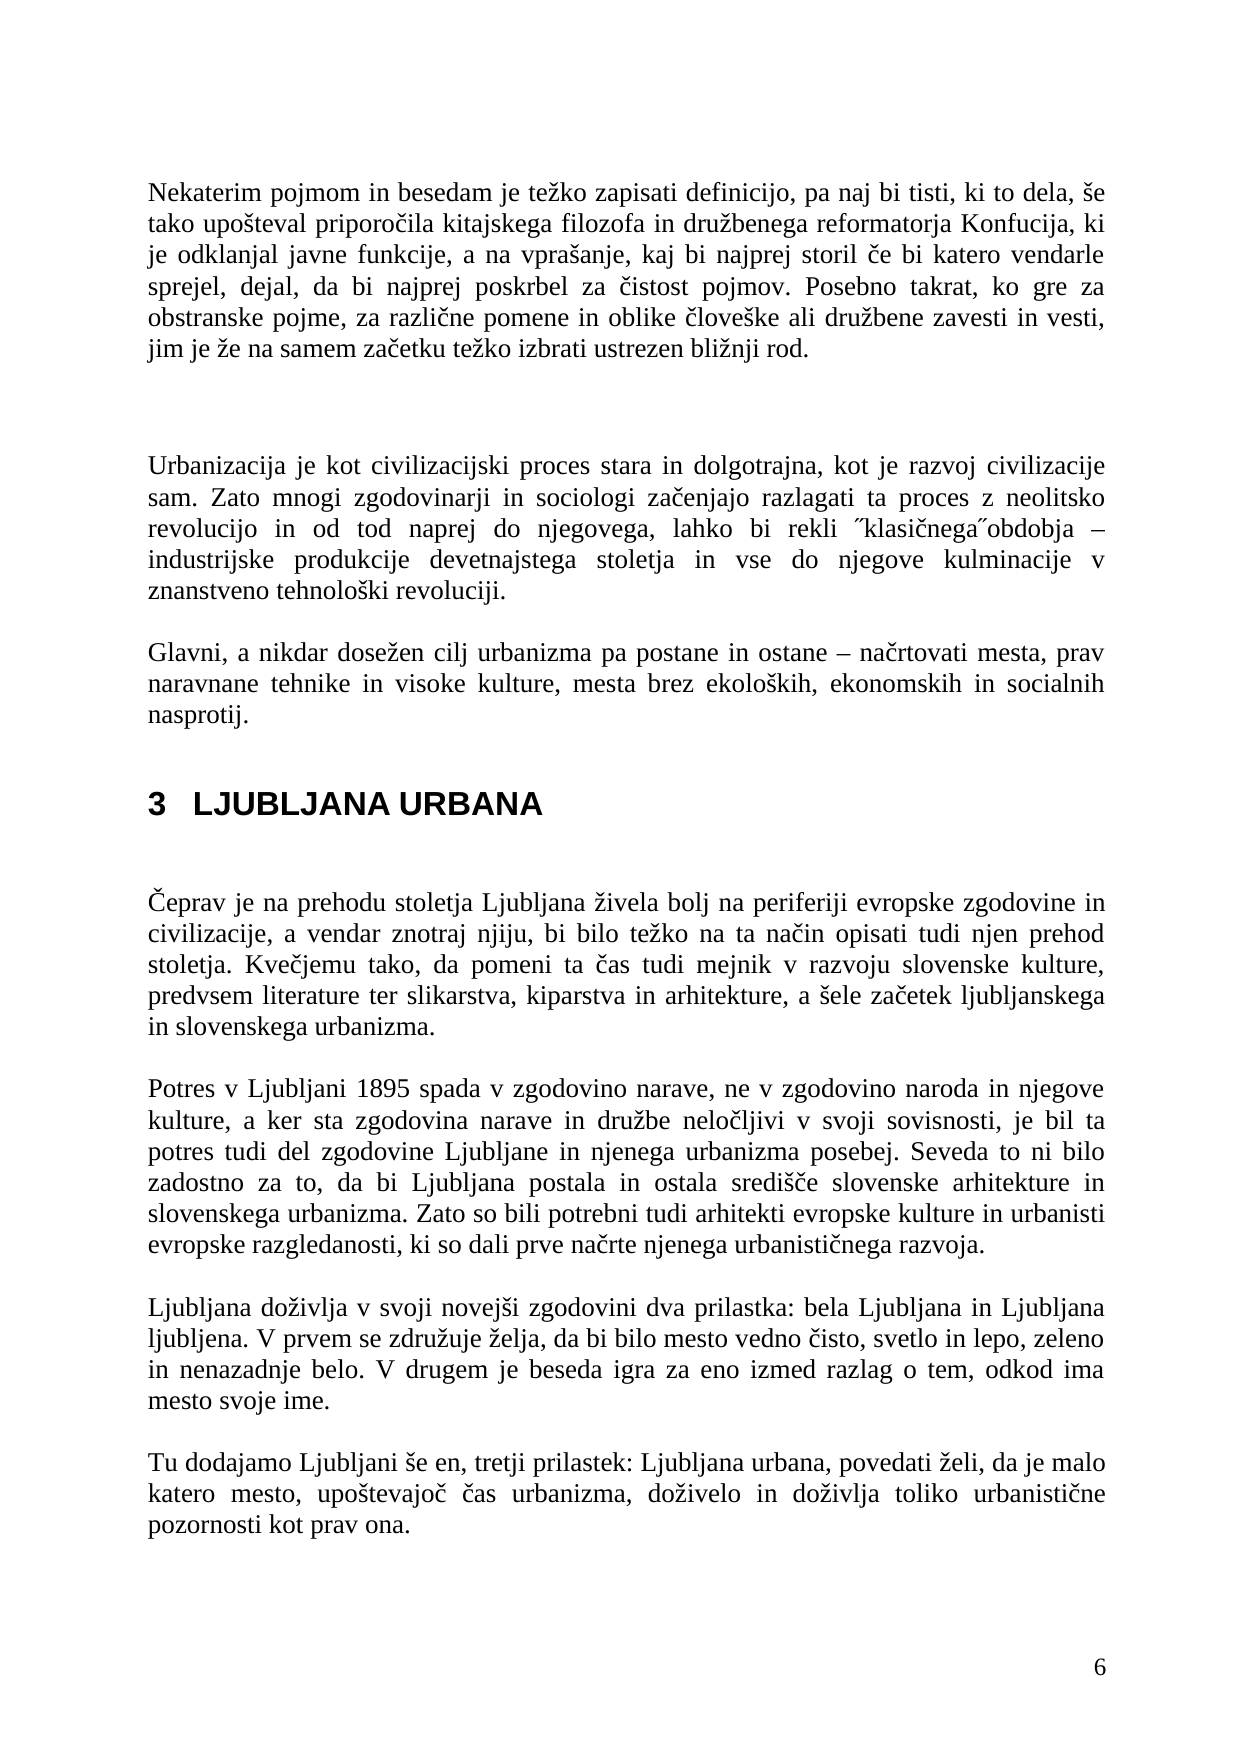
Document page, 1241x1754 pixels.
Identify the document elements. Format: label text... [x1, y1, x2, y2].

text Čeprav je na prehodu stoletja Ljubljana živela bolj na periferiji evropske zgodovine in civilizacije, a vendar znotraj njiju, bi bilo težko na ta način opisati tudi njen prehod stoletja. Kvečjemu tako, da pomeni ta čas tudi mejnik v razvoju slovenske kulture, predvsem literature ter slikarstva, kiparstva in arhitekture, a šele začetek ljubljanskega in slovenskega urbanizma. [148, 886, 1106, 1041]
subtitle LJUBLJANA URBANA [148, 783, 1106, 822]
text Tu dodajamo Ljubljani še en, tretji prilastek: Ljubljana urbana, povedati želi, da je malo katero mesto, upoštevajoč čas urbanizma, doživelo in doživlja toliko urbanistične pozornosti kot prav ona. [148, 1446, 1106, 1540]
text Glavni, a nikdar dosežen cilj urbanizma pa postane in ostane – načrtovati mesta, prav naravnane tehnike in visoke kulture, mesta brez ekoloških, ekonomskih in socialnih nasprotij. [148, 636, 1106, 730]
text Urbanizacija je kot civilizacijski proces stara in dolgotrajna, kot je razvoj civilizacije sam. Zato mnogi zgodovinarji in sociologi začenjajo razlagati ta proces z neolitsko revolucijo in od tod naprej do njegovega, lahko bi rekli ˝klasičnega˝obdobja – industrijske produkcije devetnajstega stoletja in vse do njegove kulminacije v znanstveno tehnološki revoluciji. [148, 449, 1106, 605]
text Nekaterim pojmom in besedam je težko zapisati definicijo, pa naj bi tisti, ki to dela, še tako upošteval priporočila kitajskega filozofa in družbenega reformatorja Konfucija, ki je odklanjal javne funkcije, a na vprašanje, kaj bi najprej storil če bi katero vendarle sprejel, dejal, da bi najprej poskrbel za čistost pojmov. Posebno takrat, ko gre za obstranske pojme, za različne pomene in oblike človeške ali družbene zavesti in vesti, jim je že na samem začetku težko izbrati ustrezen bližnji rod. [148, 176, 1106, 363]
text Potres v Ljubljani 1895 spada v zgodovino narave, ne v zgodovino naroda in njegove kulture, a ker sta zgodovina narave in družbe neločljivi v svoji sovisnosti, je bil ta potres tudi del zgodovine Ljubljane in njenega urbanizma posebej. Seveda to ni bilo zadostno za to, da bi Ljubljana postala in ostala središče slovenske arhitekture in slovenskega urbanizma. Zato so bili potrebni tudi arhitekti evropske kulture in urbanisti evropske razgledanosti, ki so dali prve načrte njenega urbanističnega razvoja. [148, 1073, 1106, 1259]
text Ljubljana doživlja v svoji novejši zgodovini dva prilastka: bela Ljubljana in Ljubljana ljubljena. V prvem se združuje želja, da bi bilo mesto vedno čisto, svetlo in lepo, zeleno in nenazadnje belo. V drugem je beseda igra za eno izmed razlag o tem, odkod ima mesto svoje ime. [148, 1291, 1106, 1415]
